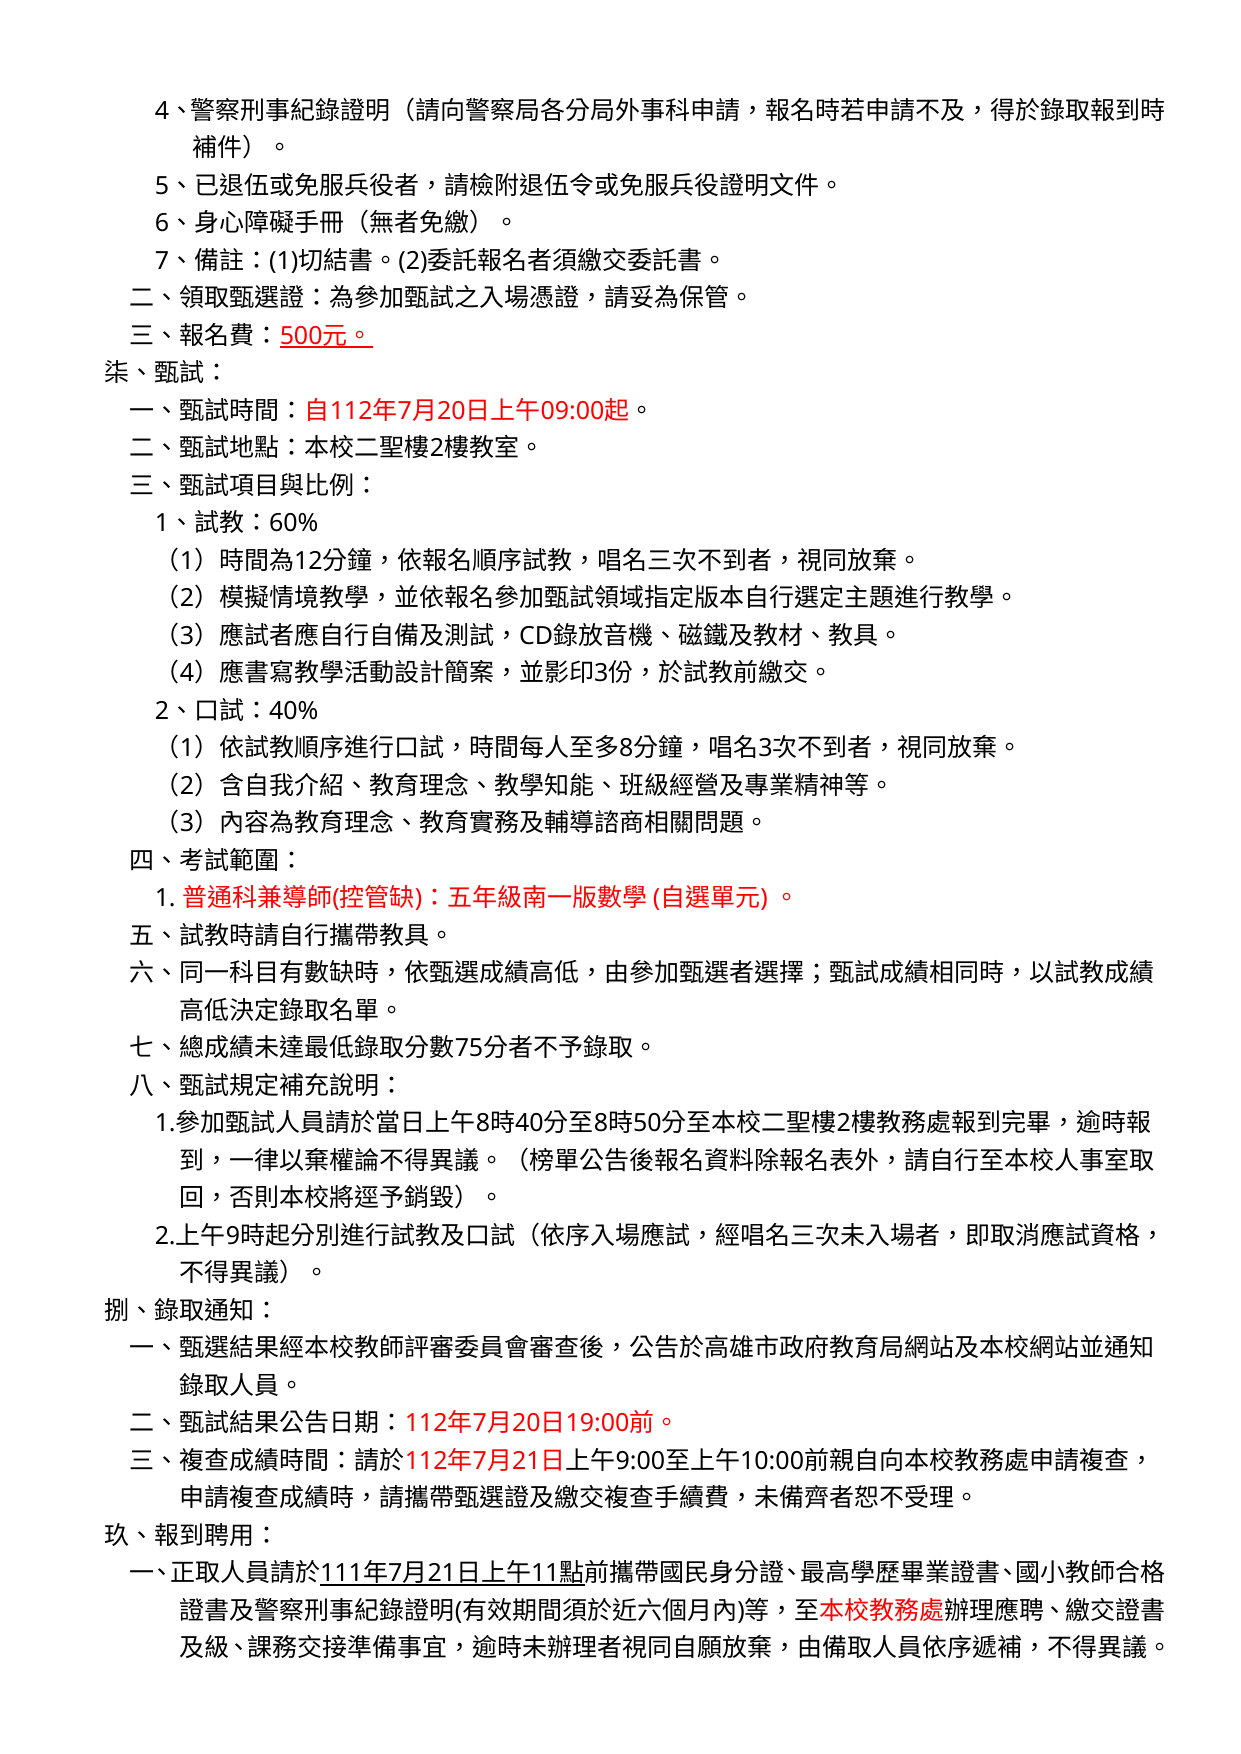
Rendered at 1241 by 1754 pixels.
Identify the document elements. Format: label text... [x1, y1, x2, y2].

text （2）含自我介紹、教育理念、教學知能、班級經營及專業精神等。 [154, 764, 1165, 802]
text （4）應書寫教學活動設計簡案，並影印3份，於試教前繳交。 [154, 652, 1165, 689]
text 一、正取人員請於111年7月21日上午11點前攜帶國民身分證、最高學歷畢業證書、國小教師合格證書及警察刑事紀錄證明(有效期間須於近六個月內)等，至本校教務處辦理應聘、繳交證書及級、課務交接準備事宜，逾時未辦理者視同自願放棄，由備取人員依序遞補，不得異議。 [129, 1552, 1165, 1664]
text 二、領取甄選證：為參加甄試之入場憑證，請妥為保管。 [129, 277, 1165, 314]
text 2、口試：40% [154, 689, 1165, 727]
text 二、甄試地點：本校二聖樓2樓教室。 [129, 427, 1165, 464]
text 二、甄試結果公告日期：112年7月20日19:00前。 [129, 1402, 1165, 1439]
text 一、甄試時間：自112年7月20日上午09:00起。 [129, 389, 1165, 427]
text 4、警察刑事紀錄證明（請向警察局各分局外事科申請，報名時若申請不及，得於錄取報到時補件）。 [154, 89, 1165, 164]
text （2）模擬情境教學，並依報名參加甄試領域指定版本自行選定主題進行教學。 [154, 577, 1165, 614]
text 一、甄選結果經本校教師評審委員會審查後，公告於高雄市政府教育局網站及本校網站並通知錄取人員。 [129, 1327, 1165, 1402]
text 六、同一科目有數缺時，依甄選成績高低，由參加甄選者選擇；甄試成績相同時，以試教成績高低決定錄取名單。 [129, 952, 1165, 1027]
text 三、報名費：500元。 [129, 314, 1165, 352]
text 6、身心障礙手冊（無者免繳）。 [154, 202, 1165, 239]
text 三、複查成績時間：請於112年7月21日上午9:00至上午10:00前親自向本校教務處申請複查，申請複查成績時，請攜帶甄選證及繳交複查手續費，未備齊者恕不受理。 [129, 1439, 1165, 1514]
text 1、試教：60% [154, 502, 1165, 539]
text （3）應試者應自行自備及測試，CD錄放音機、磁鐵及教材、教具。 [154, 614, 1165, 652]
text 捌、錄取通知： [104, 1289, 1165, 1327]
text 5、已退伍或免服兵役者，請檢附退伍令或免服兵役證明文件。 [154, 164, 1165, 202]
text 七、總成績未達最低錄取分數75分者不予錄取。 [129, 1027, 1165, 1064]
text 玖、報到聘用： [104, 1514, 1165, 1552]
text 三、甄試項目與比例： [129, 464, 1165, 502]
text 五、試教時請自行攜帶教具。 [129, 914, 1165, 952]
text 四、考試範圍： [129, 839, 1165, 877]
text 1. 普通科兼導師(控管缺)：五年級南一版數學 (自選單元) 。 [154, 877, 1165, 914]
text 7、備註：(1)切結書。(2)委託報名者須繳交委託書。 [154, 239, 1165, 277]
text 柒、甄試： [104, 352, 1165, 389]
text 2.上午9時起分別進行試教及口試（依序入場應試，經唱名三次未入場者，即取消應試資格，不得異議）。 [154, 1214, 1165, 1289]
text （1）時間為12分鐘，依報名順序試教，唱名三次不到者，視同放棄。 [154, 539, 1165, 577]
text 1.參加甄試人員請於當日上午8時40分至8時50分至本校二聖樓2樓教務處報到完畢，逾時報到，一律以棄權論不得異議。（榜單公告後報名資料除報名表外，請自行至本校人事室取回，否則本校將逕予銷毀）。 [154, 1102, 1165, 1214]
text （3）內容為教育理念、教育實務及輔導諮商相關問題。 [154, 802, 1165, 839]
text 八、甄試規定補充說明： [129, 1064, 1165, 1102]
text （1）依試教順序進行口試，時間每人至多8分鐘，唱名3次不到者，視同放棄。 [154, 727, 1165, 764]
